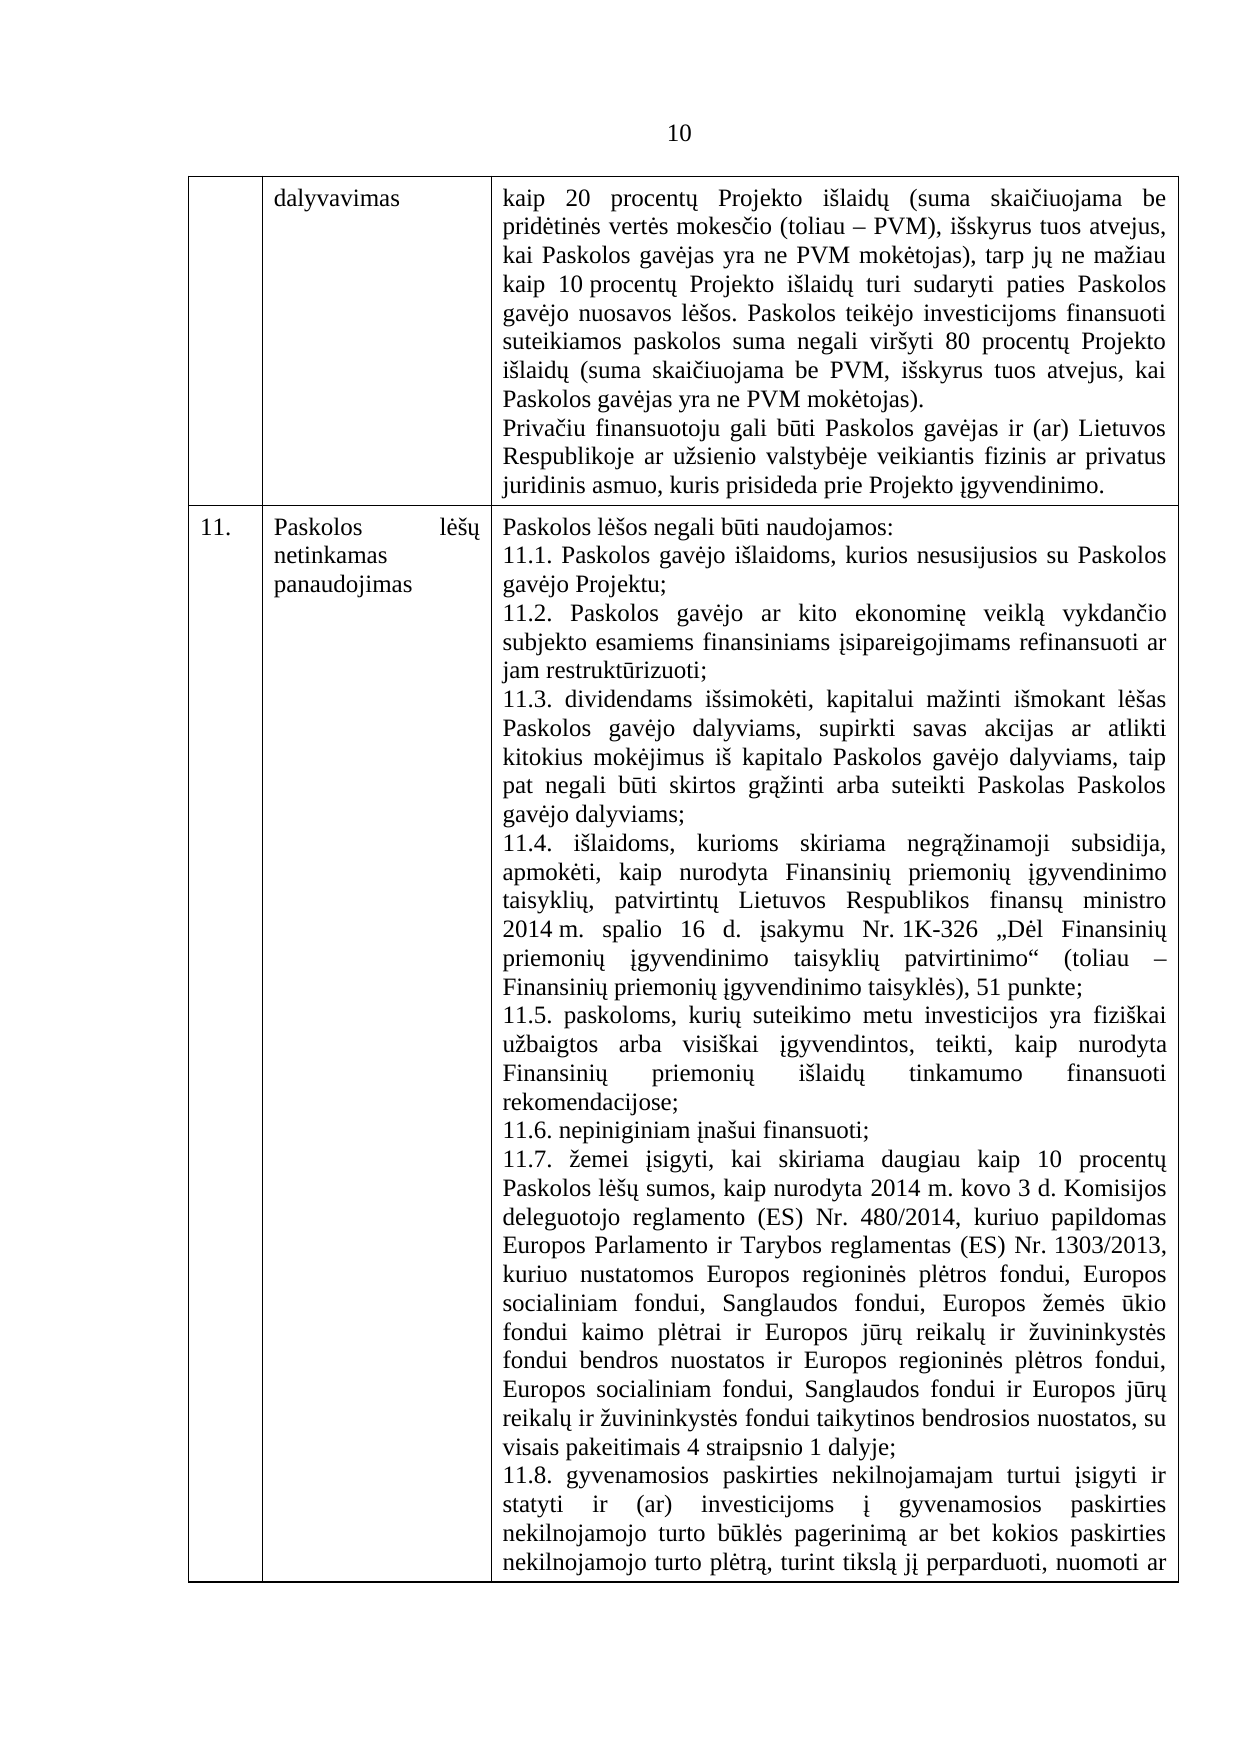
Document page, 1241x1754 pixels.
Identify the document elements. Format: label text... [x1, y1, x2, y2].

table_cell dalyvavimas [263, 177, 491, 505]
table_cell Paskolos lėšos negali būti naudojamos: 11.1. Paskolos gavėjo išlaidoms, kurios nesusijusios su Paskolos gavėjo Projektu; 11.2. Paskolos gavėjo ar kito ekonominę veiklą vykdančio subjekto esamiems finansiniams įsipareigojimams refinansuoti ar jam restruktūrizuoti; 11.3. dividendams išsimokėti, kapitalui mažinti išmokant lėšas Paskolos gavėjo dalyviams, supirkti savas akcijas ar atlikti kitokius mokėjimus iš kapitalo Paskolos gavėjo dalyviams, taip pat negali būti skirtos grąžinti arba suteikti Paskolas Paskolos gavėjo dalyviams; 11.4. išlaidoms, kurioms skiriama negrąžinamoji subsidija, apmokėti, kaip nurodyta Finansinių priemonių įgyvendinimo taisyklių, patvirtintų Lietuvos Respublikos finansų ministro 2014 m. spalio 16 d. įsakymu Nr. 1K-326 „Dėl Finansinių priemonių įgyvendinimo taisyklių patvirtinimo“ (toliau – Finansinių priemonių įgyvendinimo taisyklės), 51 punkte; 11.5. paskoloms, kurių suteikimo metu investicijos yra fiziškai užbaigtos arba visiškai įgyvendintos, teikti, kaip nurodyta Finansinių priemonių išlaidų tinkamumo finansuoti rekomendacijose; 11.6. nepiniginiam įnašui finansuoti; 11.7. žemei įsigyti, kai skiriama daugiau kaip 10 procentų Paskolos lėšų sumos, kaip nurodyta 2014 m. kovo 3 d. Komisijos deleguotojo reglamento (ES) Nr. 480/2014, kuriuo papildomas Europos Parlamento ir Tarybos reglamentas (ES) Nr. 1303/2013, kuriuo nustatomos Europos regioninės plėtros fondui, Europos socialiniam fondui, Sanglaudos fondui, Europos žemės ūkio fondui kaimo plėtrai ir Europos jūrų reikalų ir žuvininkystės fondui bendros nuostatos ir Europos regioninės plėtros fondui, Europos socialiniam fondui, Sanglaudos fondui ir Europos jūrų reikalų ir žuvininkystės fondui taikytinos bendrosios nuostatos, su visais pakeitimais 4 straipsnio 1 dalyje; 11.8. gyvenamosios paskirties nekilnojamajam turtui įsigyti ir statyti ir (ar) investicijoms į gyvenamosios paskirties nekilnojamojo turto būklės pagerinimą ar bet kokios paskirties nekilnojamojo turto plėtrą, turint tikslą jį perparduoti, nuomoti ar [492, 506, 1178, 1581]
table_cell 11. [189, 506, 262, 1581]
table_cell kaip 20 procentų Projekto išlaidų (suma skaičiuojama be pridėtinės vertės mokesčio (toliau – PVM), išskyrus tuos atvejus, kai Paskolos gavėjas yra ne PVM mokėtojas), tarp jų ne mažiau kaip 10 procentų Projekto išlaidų turi sudaryti paties Paskolos gavėjo nuosavos lėšos. Paskolos teikėjo investicijoms finansuoti suteikiamos paskolos suma negali viršyti 80 procentų Projekto išlaidų (suma skaičiuojama be PVM, išskyrus tuos atvejus, kai Paskolos gavėjas yra ne PVM mokėtojas). Privačiu finansuotoju gali būti Paskolos gavėjas ir (ar) Lietuvos Respublikoje ar užsienio valstybėje veikiantis fizinis ar privatus juridinis asmuo, kuris prisideda prie Projekto įgyvendinimo. [492, 177, 1178, 505]
table_cell [189, 177, 262, 505]
table_cell Paskolos lėšų netinkamas panaudojimas [263, 506, 491, 1581]
